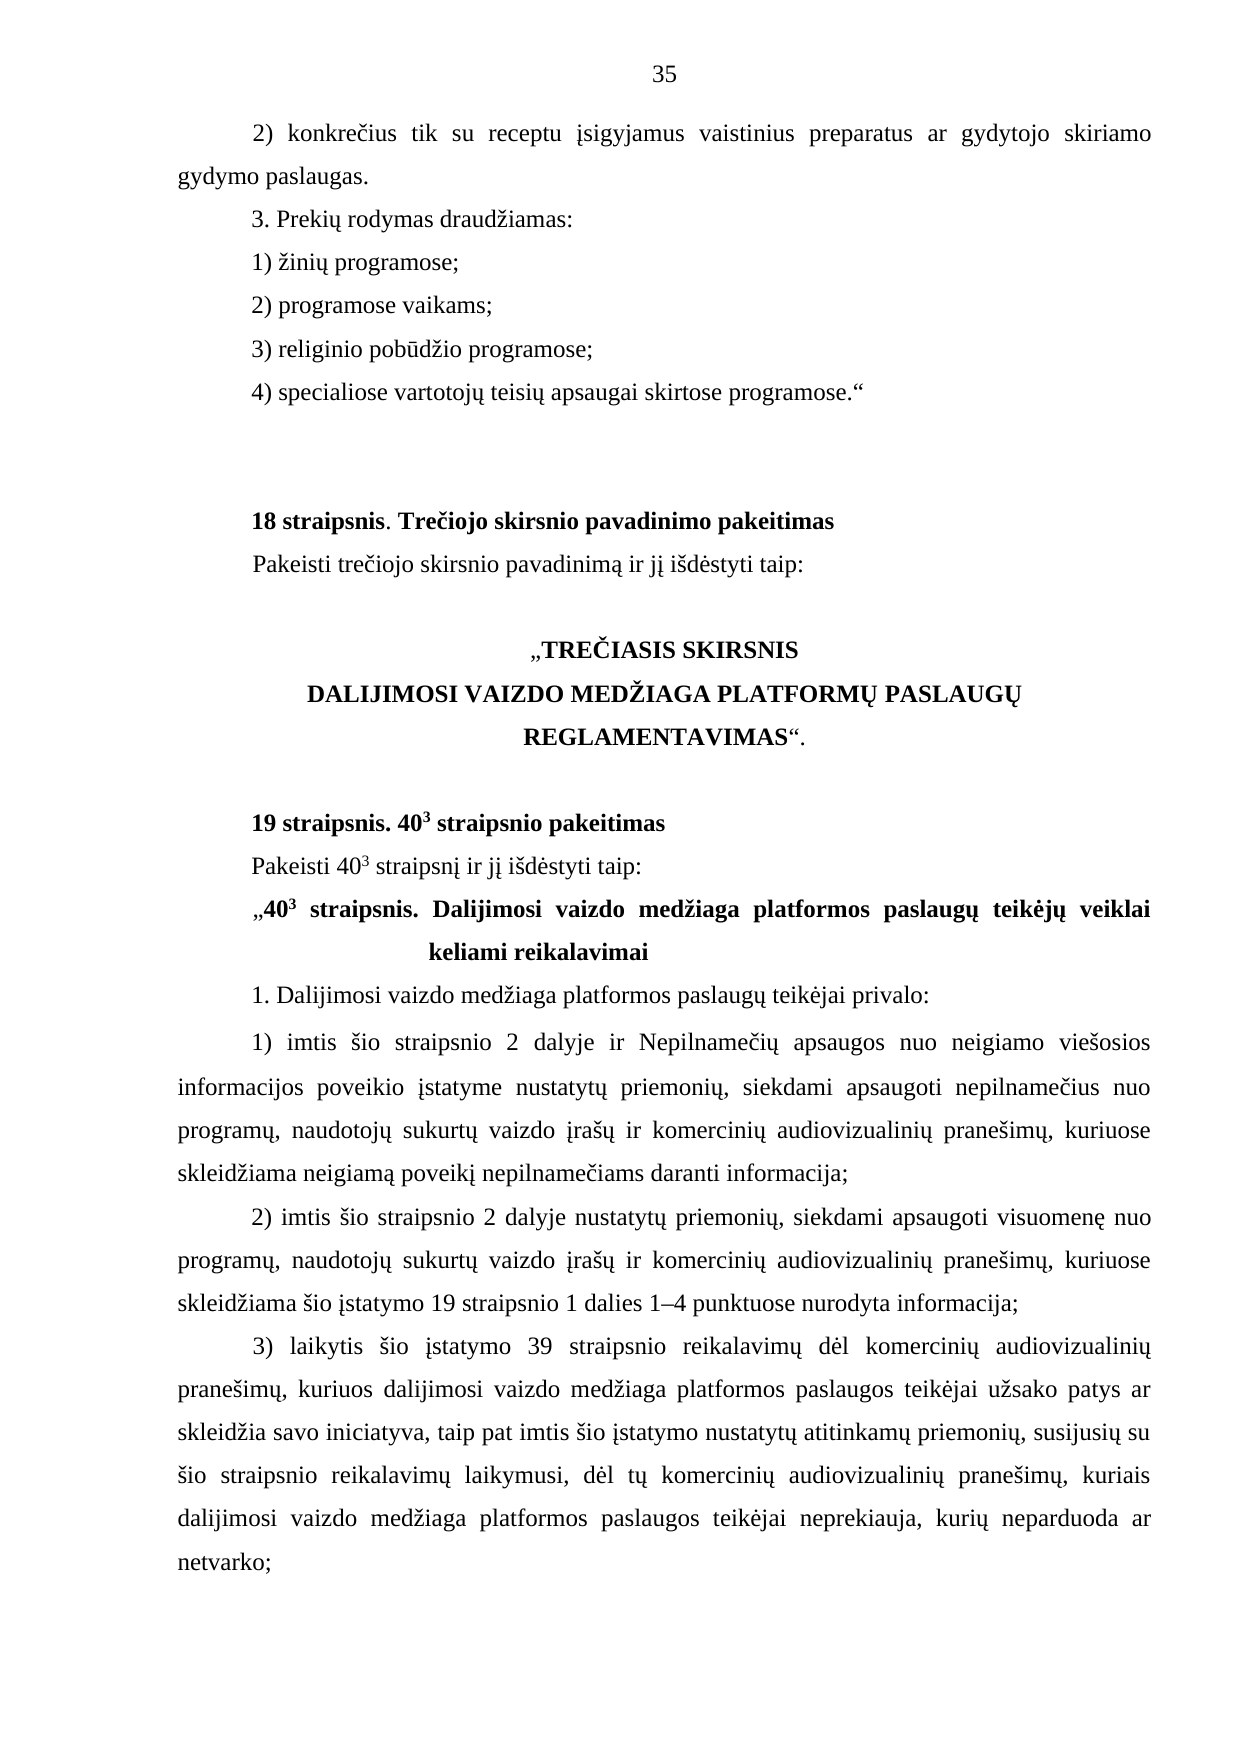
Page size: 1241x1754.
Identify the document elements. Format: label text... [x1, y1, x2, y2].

text 1. Dalijimosi vaizdo medžiaga platformos paslaugų teikėjai privalo: [177, 981, 1152, 1009]
text 2) imtis šio straipsnio 2 dalyje nustatytų priemonių, siekdami apsaugoti visuomenę nuo programų, naudotojų sukurtų vaizdo įrašų ir komercinių audiovizualinių pranešimų, kuriuose skleidžiama šio įstatymo 19 straipsnio 1 dalies 1–4 punktuose nurodyta informacija; [177, 1202, 1152, 1317]
text 3) religinio pobūdžio programose; [251, 334, 1152, 362]
text 1) žinių programose; [251, 247, 1152, 276]
text Pakeisti trečiojo skirsnio pavadinimą ir jį išdėstyti taip: [177, 549, 1152, 578]
text 2) konkrečius tik su receptu įsigyjamus vaistinius preparatus ar gydytojo skiriamo gydymo paslaugas. [177, 118, 1152, 190]
text „403 straipsnis. Dalijimosi vaizdo medžiaga platformos paslaugų teikėjų veiklai keliami reikalavimai [252, 894, 1152, 966]
text 19 straipsnis. 403 straipsnio pakeitimas [177, 808, 1152, 837]
text 18 straipsnis. Trečiojo skirsnio pavadinimo pakeitimas [177, 506, 1152, 535]
text 4) specialiose vartotojų teisių apsaugai skirtose programose.“ [251, 377, 1152, 406]
text DALIJIMOSI VAIZDO MEDŽIAGA PLATFORMŲ PASLAUGŲ REGLAMENTAVIMAS“. [177, 679, 1152, 751]
text Pakeisti 403 straipsnį ir jį išdėstyti taip: [177, 851, 1152, 880]
text 1) imtis šio straipsnio 2 dalyje ir Nepilnamečių apsaugos nuo neigiamo viešosios informacijos poveikio įstatyme nustatytų priemonių, siekdami apsaugoti nepilnamečius nuo programų, naudotojų sukurtų vaizdo įrašų ir komercinių audiovizualinių pranešimų, kuriuose skleidžiama neigiamą poveikį nepilnamečiams daranti informacija; [177, 1024, 1152, 1187]
text „TREČIASIS SKIRSNIS [177, 636, 1152, 664]
text 3. Prekių rodymas draudžiamas: [177, 204, 1152, 233]
text 2) programose vaikams; [251, 291, 1152, 319]
text 3) laikytis šio įstatymo 39 straipsnio reikalavimų dėl komercinių audiovizualinių pranešimų, kuriuos dalijimosi vaizdo medžiaga platformos paslaugos teikėjai užsako patys ar skleidžia savo iniciatyva, taip pat imtis šio įstatymo nustatytų atitinkamų priemonių, susijusių su šio straipsnio reikalavimų laikymusi, dėl tų komercinių audiovizualinių pranešimų, kuriais dalijimosi vaizdo medžiaga platformos paslaugos teikėjai neprekiauja, kurių neparduoda ar netvarko; [177, 1331, 1152, 1575]
